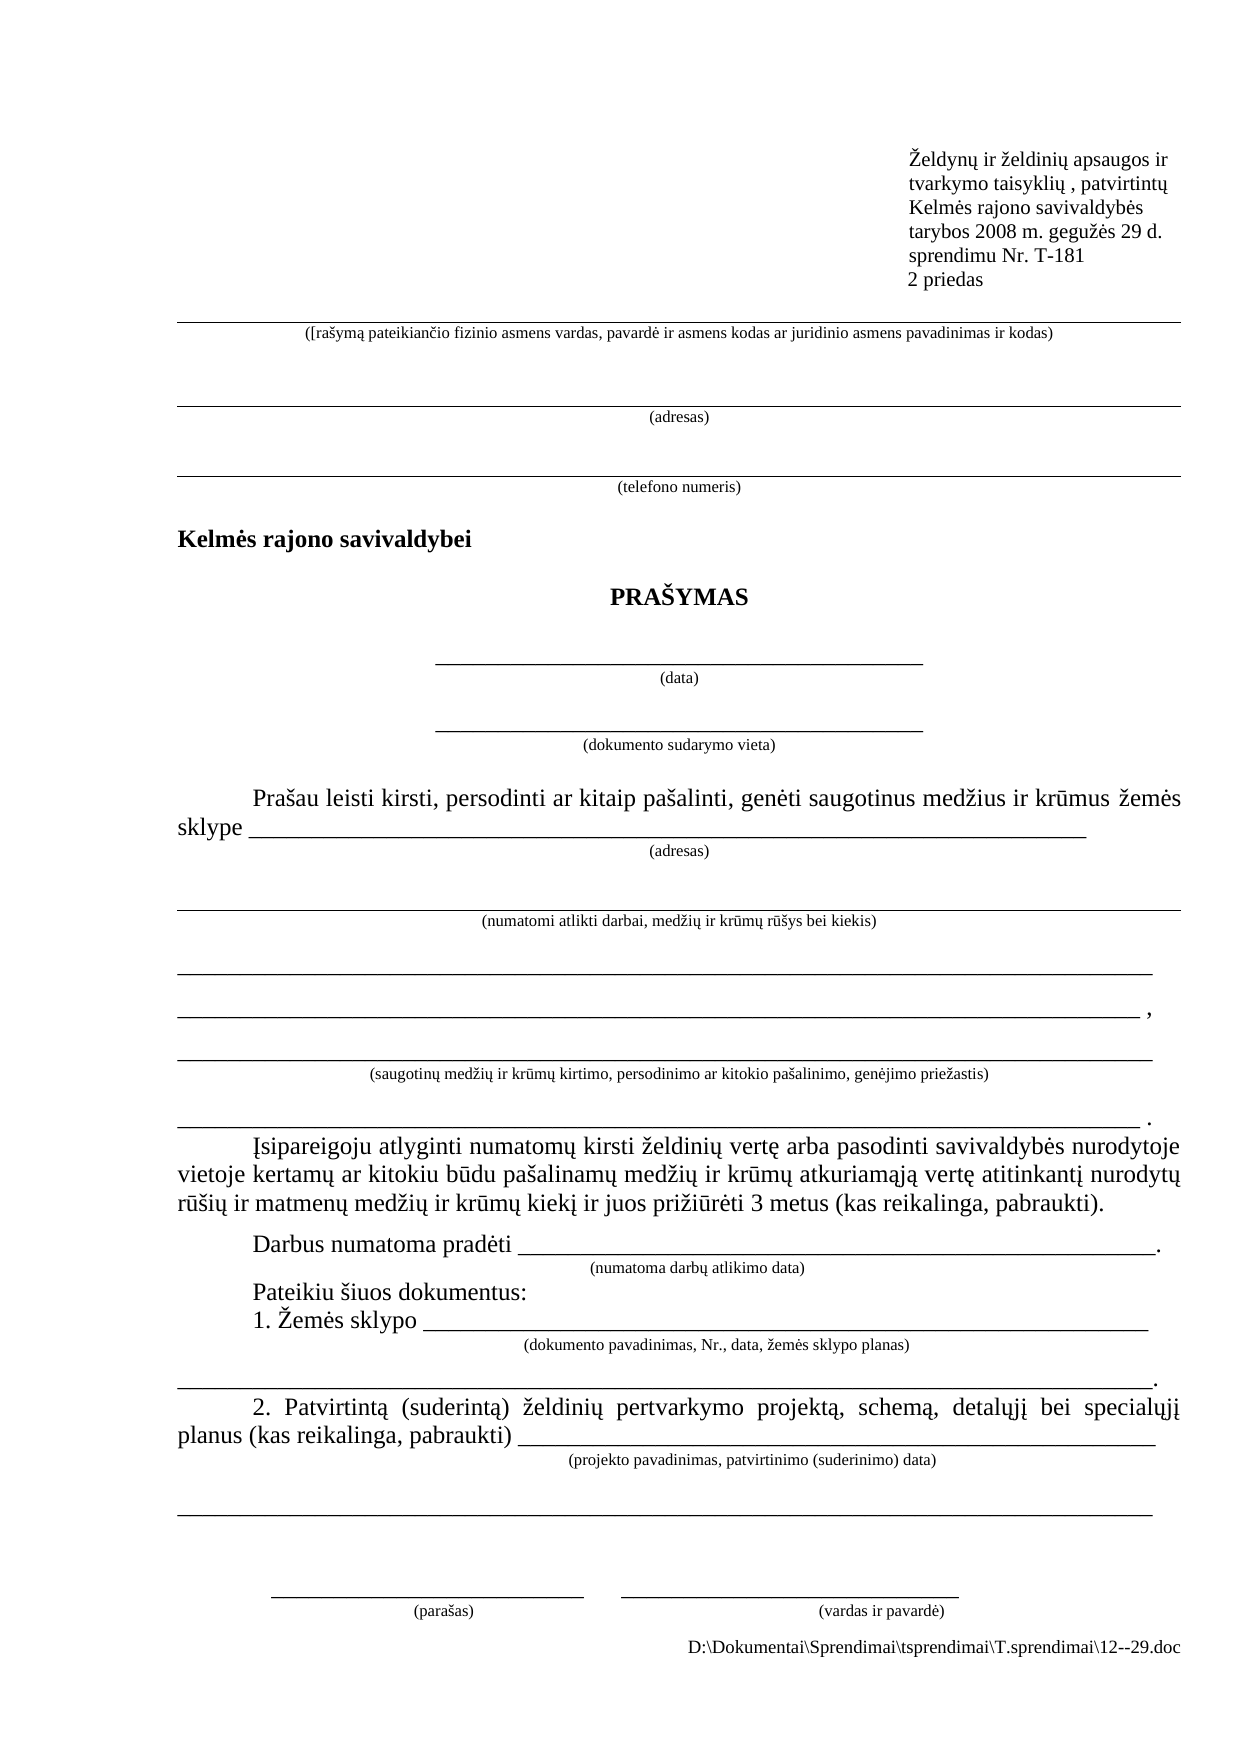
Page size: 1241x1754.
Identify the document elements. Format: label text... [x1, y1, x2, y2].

text ______________________________________________________________________________ [177, 949, 1181, 977]
text Želdynų ir želdinių apsaugos ir tvarkymo taisyklių , patvirtintų [908, 147, 1170, 195]
text Įsipareigoju atlyginti numatomų kirsti želdinių vertę arba pasodinti savivaldybės nurodytoje vietoje kertamų ar kitokiu būdu pašalinamų medžių ir krūmų atkuriamąją vertę atitinkantį nurodytų rūšių ir matmenų medžių ir krūmų kiekį ir juos prižiūrėti 3 metus (kas reikalinga, pabraukti). [177, 1131, 1181, 1217]
text (adresas) [177, 841, 1181, 860]
text (numatoma darbų atlikimo data) [177, 1258, 1181, 1277]
text (parašas) (vardas ir pavardė) [177, 1600, 1181, 1619]
text 2 priedas [907, 267, 1181, 291]
text (saugotinų medžių ir krūmų kirtimo, persodinimo ar kitokio pašalinimo, genėjimo priežastis) [177, 1064, 1181, 1083]
text (data) [177, 668, 1181, 687]
text ______________________________________________________________________________ [177, 1490, 1181, 1519]
text ______________________________________________________________________________ [177, 1035, 1181, 1064]
text ([rašymą pateikiančio fizinio asmens vardas, pavardė ir asmens kodas ar juridinio asmens pavadinimas ir kodas) [177, 323, 1181, 342]
text 2. Patvirtintą (suderintą) želdinių pertvarkymo projektą, schemą, detalųjį bei specialųjį planus (kas reikalinga, pabraukti) ___________________________________________________ [177, 1392, 1181, 1449]
text (numatomi atlikti darbai, medžių ir krūmų rūšys bei kiekis) [177, 911, 1181, 929]
text _______________________________________ [177, 639, 1181, 668]
text (projekto pavadinimas, patvirtinimo (suderinimo) data) [177, 1449, 1181, 1468]
text _________________________ ___________________________ [271, 1572, 1181, 1600]
text Kelmės rajono savivaldybei [177, 524, 1181, 553]
text Pateikiu šiuos dokumentus: [177, 1277, 1181, 1306]
text _____________________________________________________________________________ , [177, 992, 1181, 1021]
text Kelmės rajono savivaldybės tarybos 2008 m. gegužės 29 d. sprendimu Nr. T-181 [908, 195, 1170, 267]
text _______________________________________ [177, 706, 1181, 735]
text Darbus numatoma pradėti ___________________________________________________. [177, 1229, 1181, 1258]
text _____________________________________________________________________________ . [177, 1102, 1181, 1131]
text (adresas) [177, 407, 1181, 426]
text (dokumento sudarymo vieta) [177, 735, 1181, 754]
text 1. Žemės sklypo __________________________________________________________ [177, 1306, 1181, 1334]
text PRAŠYMAS [177, 582, 1181, 611]
text (dokumento pavadinimas, Nr., data, žemės sklypo planas) [177, 1334, 1181, 1353]
text ______________________________________________________________________________. [177, 1363, 1181, 1392]
text (telefono numeris) [177, 477, 1181, 496]
text Prašau leisti kirsti, persodinti ar kitaip pašalinti, genėti saugotinus medžius ir krūmus žemės sklype ___________________________________________________________________ [177, 783, 1181, 841]
